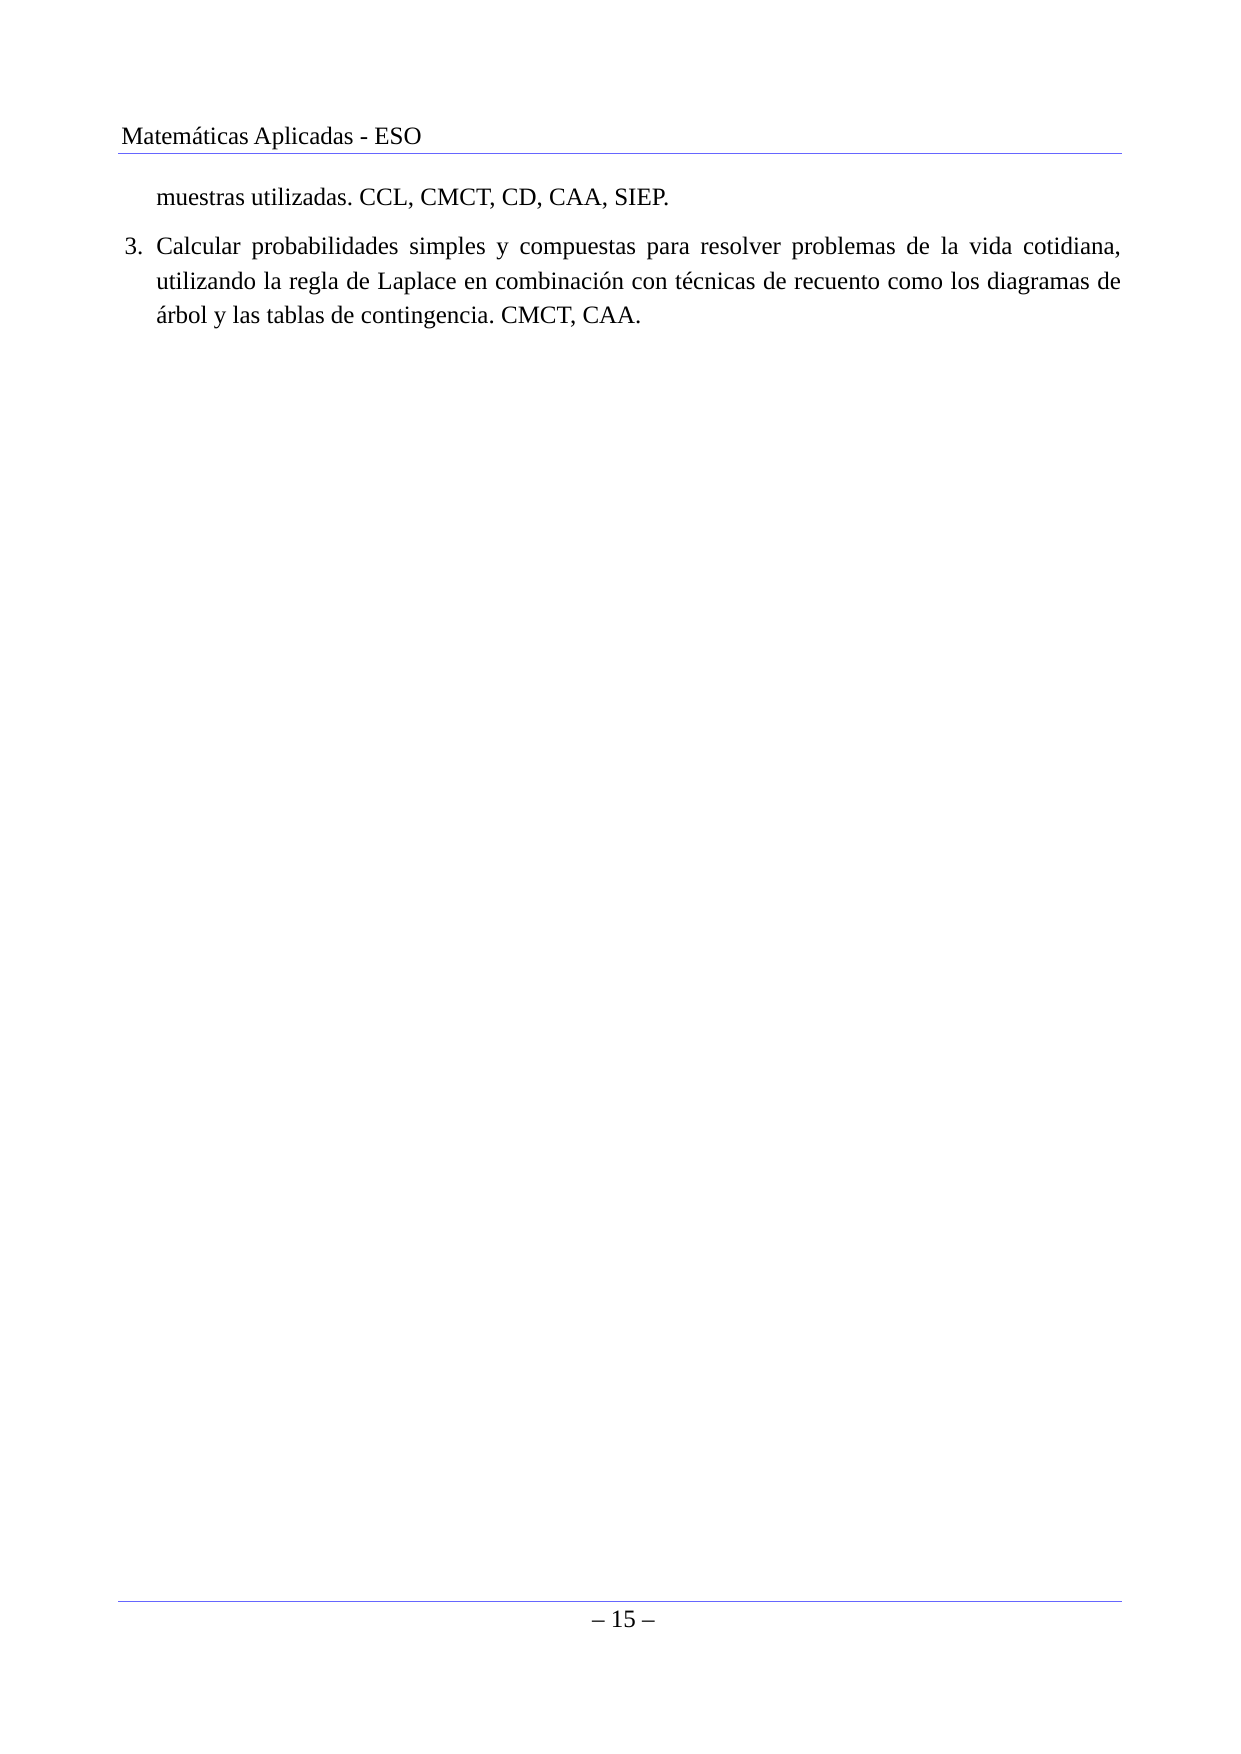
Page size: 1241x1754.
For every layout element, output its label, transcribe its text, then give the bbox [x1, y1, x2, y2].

list Calcular probabilidades simples y compuestas para resolver problemas de la vida cotidiana, utilizando la regla de Laplace en combinación con técnicas de recuento como los diagramas de árbol y las tablas de contingencia. CMCT, CAA. [118, 231, 1122, 329]
list muestras utilizadas. CCL, CMCT, CD, CAA, SIEP. [118, 182, 1122, 211]
